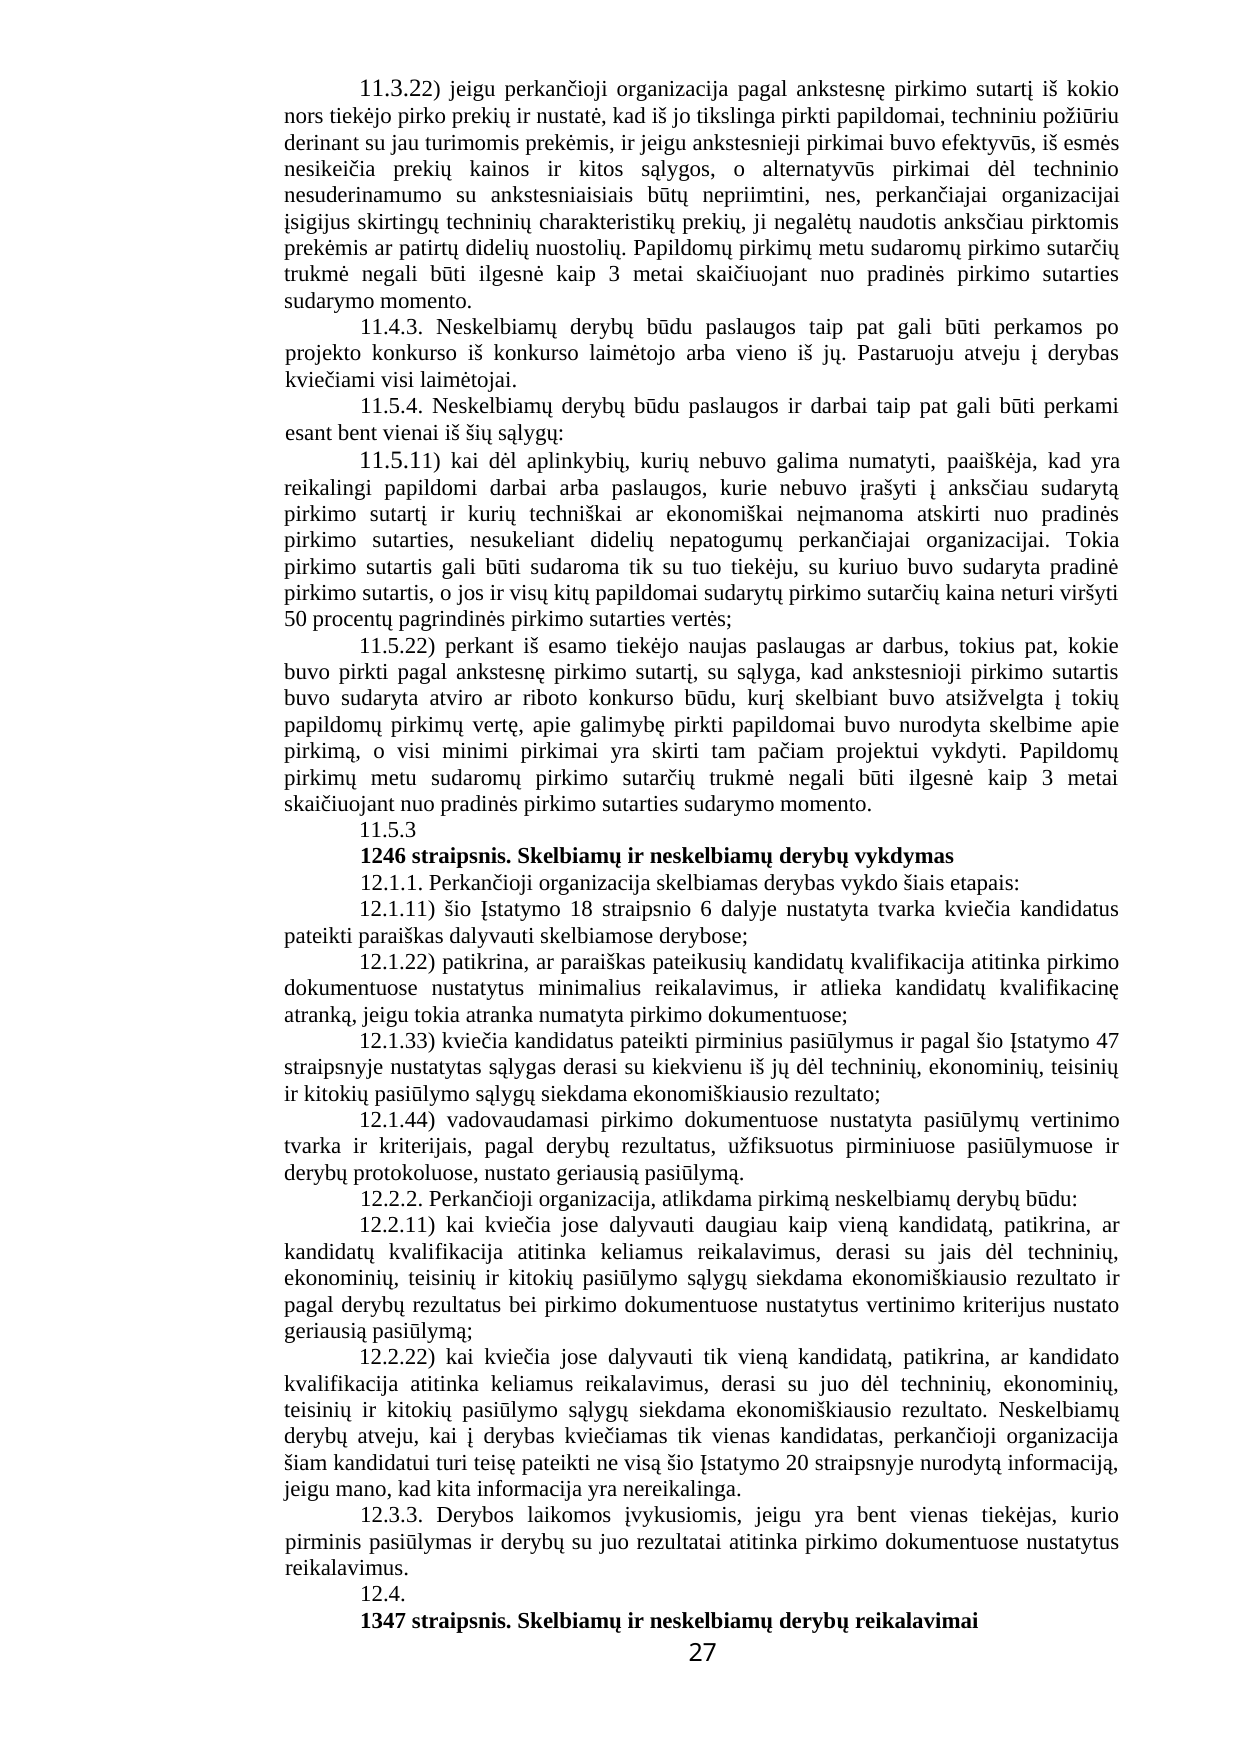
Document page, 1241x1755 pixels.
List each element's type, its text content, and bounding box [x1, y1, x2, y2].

subtitle 1. Perkančioji organizacija skelbiamas derybas vykdo šiais etapais: [210, 869, 1120, 895]
subtitle 2. Perkančioji organizacija, atlikdama pirkimą neskelbiamų derybų būdu: [210, 1185, 1120, 1212]
subtitle 2) kai kviečia jose dalyvauti tik vieną kandidatą, patikrina, ar kandidato kvalifikacija atitinka keliamus reikalavimus, derasi su juo dėl techninių, ekonominių, teisinių ir kitokių pasiūlymo sąlygų siekdama ekonomiškiausio rezultato. Neskelbiamų derybų atveju, kai į derybas kviečiamas tik vienas kandidatas, perkančioji organizacija šiam kandidatui turi teisę pateikti ne visą šio Įstatymo 20 straipsnyje nurodytą informaciją, jeigu mano, kad kita informacija yra nereikalinga. [210, 1343, 1120, 1501]
subtitle 47 straipsnis. Skelbiamų ir neskelbiamų derybų reikalavimai [210, 1607, 1120, 1633]
subtitle 1) kai kviečia jose dalyvauti daugiau kaip vieną kandidatą, patikrina, ar kandidatų kvalifikacija atitinka keliamus reikalavimus, derasi su jais dėl techninių, ekonominių, teisinių ir kitokių pasiūlymo sąlygų siekdama ekonomiškiausio rezultato ir pagal derybų rezultatus bei pirkimo dokumentuose nustatytus vertinimo kriterijus nustato geriausią pasiūlymą; [210, 1212, 1120, 1343]
subtitle 1) kai dėl aplinkybių, kurių nebuvo galima numatyti, paaiškėja, kad yra reikalingi papildomi darbai arba paslaugos, kurie nebuvo įrašyti į anksčiau sudarytą pirkimo sutartį ir kurių techniškai ar ekonomiškai neįmanoma atskirti nuo pradinės pirkimo sutarties, nesukeliant didelių nepatogumų perkančiajai organizacijai. Tokia pirkimo sutartis gali būti sudaroma tik su tuo tiekėju, su kuriuo buvo sudaryta pradinė pirkimo sutartis, o jos ir visų kitų papildomai sudarytų pirkimo sutarčių kaina neturi viršyti 50 procentų pagrindinės pirkimo sutarties vertės; [210, 445, 1120, 632]
subtitle 3. Neskelbiamų derybų būdu paslaugos taip pat gali būti perkamos po projekto konkurso iš konkurso laimėtojo arba vieno iš jų. Pastaruoju atveju į derybas kviečiami visi laimėtojai. [210, 313, 1120, 392]
subtitle 46 straipsnis. Skelbiamų ir neskelbiamų derybų vykdymas [210, 843, 1120, 869]
subtitle 4. Neskelbiamų derybų būdu paslaugos ir darbai taip pat gali būti perkami esant bent vienai iš šių sąlygų: [210, 392, 1120, 445]
subtitle 4) vadovaudamasi pirkimo dokumentuose nustatyta pasiūlymų vertinimo tvarka ir kriterijais, pagal derybų rezultatus, užfiksuotus pirminiuose pasiūlymuose ir derybų protokoluose, nustato geriausią pasiūlymą. [210, 1106, 1120, 1185]
subtitle 3. Derybos laikomos įvykusiomis, jeigu yra bent vienas tiekėjas, kurio pirminis pasiūlymas ir derybų su juo rezultatai atitinka pirkimo dokumentuose nustatytus reikalavimus. [210, 1501, 1120, 1581]
subtitle 3) kviečia kandidatus pateikti pirminius pasiūlymus ir pagal šio Įstatymo 47 straipsnyje nustatytas sąlygas derasi su kiekvienu iš jų dėl techninių, ekonominių, teisinių ir kitokių pasiūlymo sąlygų siekdama ekonomiškiausio rezultato; [210, 1027, 1120, 1106]
subtitle 1) šio Įstatymo 18 straipsnio 6 dalyje nustatyta tvarka kviečia kandidatus pateikti paraiškas dalyvauti skelbiamose derybose; [210, 895, 1120, 948]
subtitle 2) jeigu perkančioji organizacija pagal ankstesnę pirkimo sutartį iš kokio nors tiekėjo pirko prekių ir nustatė, kad iš jo tikslinga pirkti papildomai, techniniu požiūriu derinant su jau turimomis prekėmis, ir jeigu ankstesnieji pirkimai buvo efektyvūs, iš esmės nesikeičia prekių kainos ir kitos sąlygos, o alternatyvūs pirkimai dėl techninio nesuderinamumo su ankstesniaisiais būtų nepriimtini, nes, perkančiajai organizacijai įsigijus skirtingų techninių charakteristikų prekių, ji negalėtų naudotis anksčiau pirktomis prekėmis ar patirtų didelių nuostolių. Papildomų pirkimų metu sudaromų pirkimo sutarčių trukmė negali būti ilgesnė kaip 3 metai skaičiuojant nuo pradinės pirkimo sutarties sudarymo momento. [210, 73, 1120, 313]
subtitle 2) perkant iš esamo tiekėjo naujas paslaugas ar darbus, tokius pat, kokie buvo pirkti pagal ankstesnę pirkimo sutartį, su sąlyga, kad ankstesnioji pirkimo sutartis buvo sudaryta atviro ar riboto konkurso būdu, kurį skelbiant buvo atsižvelgta į tokių papildomų pirkimų vertę, apie galimybę pirkti papildomai buvo nurodyta skelbime apie pirkimą, o visi minimi pirkimai yra skirti tam pačiam projektui vykdyti. Papildomų pirkimų metu sudaromų pirkimo sutarčių trukmė negali būti ilgesnė kaip 3 metai skaičiuojant nuo pradinės pirkimo sutarties sudarymo momento. [210, 632, 1120, 816]
subtitle 2) patikrina, ar paraiškas pateikusių kandidatų kvalifikacija atitinka pirkimo dokumentuose nustatytus minimalius reikalavimus, ir atlieka kandidatų kvalifikacinę atranką, jeigu tokia atranka numatyta pirkimo dokumentuose; [210, 948, 1120, 1027]
